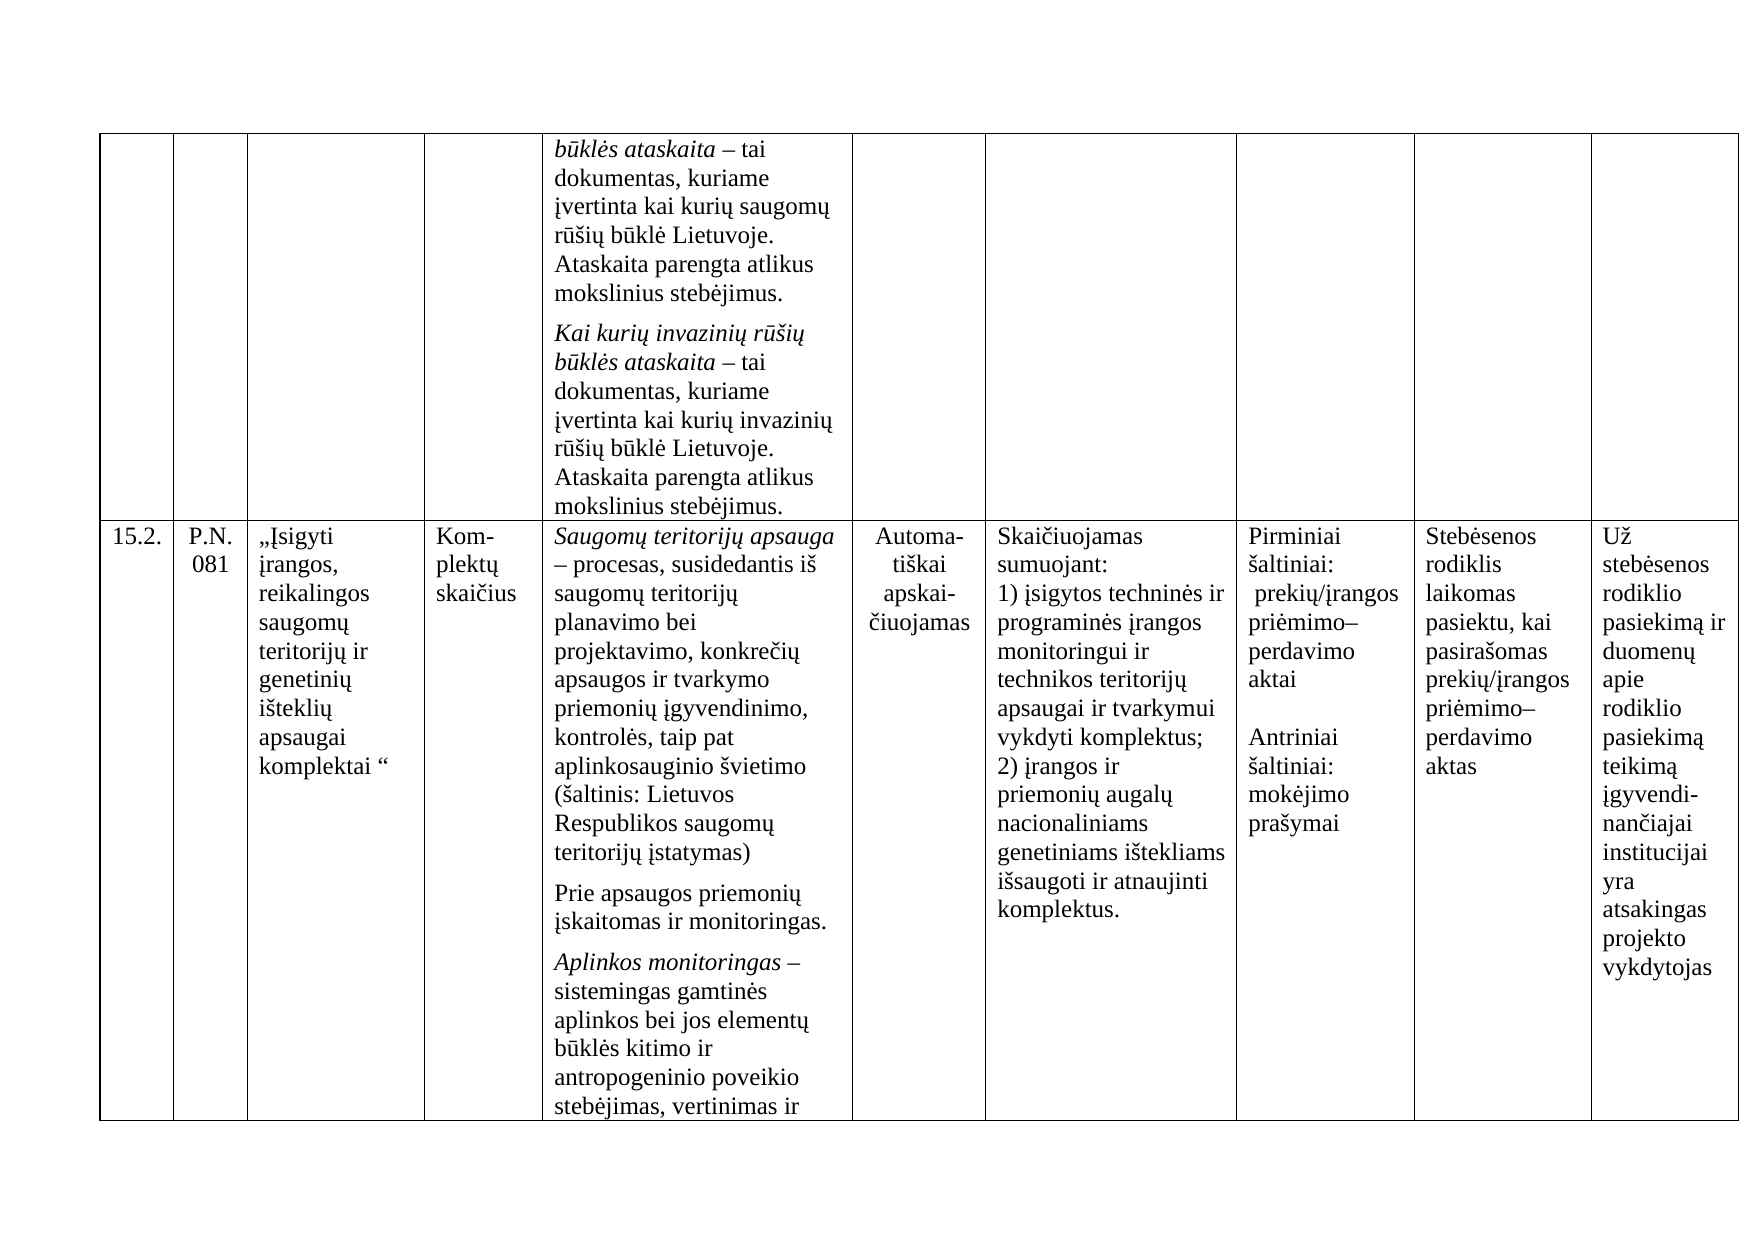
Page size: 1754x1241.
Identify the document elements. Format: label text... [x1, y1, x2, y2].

table_cell [174, 134, 247, 520]
table_cell [986, 134, 1236, 520]
table_cell 15.2. [101, 521, 173, 1120]
table_cell P.N.081 [174, 521, 247, 1120]
table_cell Stebėsenos rodiklis laikomas pasiektu, kai pasirašomas prekių/įrangos priėmimo–perdavimo aktas [1415, 521, 1591, 1120]
table_cell „Įsigyti įrangos, reikalingos saugomų teritorijų ir genetinių išteklių apsaugai komplektai “ [248, 521, 424, 1120]
table_cell [101, 134, 173, 520]
table_cell [425, 134, 542, 520]
table_cell [1592, 134, 1738, 520]
table_cell Už stebėsenos rodiklio pasiekimą ir duomenų apie rodiklio pasiekimą teikimą įgyvendi-nančiajai institucijai yra atsakingas projekto vykdytojas [1592, 521, 1738, 1120]
table_cell būklės ataskaita – tai dokumentas, kuriame įvertinta kai kurių saugomų rūšių būklė Lietuvoje. Ataskaita parengta atlikus mokslinius stebėjimus. Kai kurių invazinių rūšių būklės ataskaita – tai dokumentas, kuriame įvertinta kai kurių invazinių rūšių būklė Lietuvoje. Ataskaita parengta atlikus mokslinius stebėjimus. [543, 134, 852, 520]
table_cell Skaičiuojamas sumuojant: 1) įsigytos techninės ir programinės įrangos monitoringui ir technikos teritorijų apsaugai ir tvarkymui vykdyti komplektus; 2) įrangos ir priemonių augalų nacionaliniams genetiniams ištekliams išsaugoti ir atnaujinti komplektus. [986, 521, 1236, 1120]
table_cell [1415, 134, 1591, 520]
table_cell Automa-tiškai apskai-čiuojamas [853, 521, 985, 1120]
table_cell [853, 134, 985, 520]
table_cell [1237, 134, 1414, 520]
table_cell Saugomų teritorijų apsauga – procesas, susidedantis iš saugomų teritorijų planavimo bei projektavimo, konkrečių apsaugos ir tvarkymo priemonių įgyvendinimo, kontrolės, taip pat aplinkosauginio švietimo (šaltinis: Lietuvos Respublikos saugomų teritorijų įstatymas) Prie apsaugos priemonių įskaitomas ir monitoringas. Aplinkos monitoringas – sistemingas gamtinės aplinkos bei jos elementų būklės kitimo ir antropogeninio poveikio stebėjimas, vertinimas ir [543, 521, 852, 1120]
table_cell [248, 134, 424, 520]
table_cell Pirminiai šaltiniai: prekių/įrangos priėmimo–perdavimo aktai Antriniai šaltiniai: mokėjimo prašymai [1237, 521, 1414, 1120]
table_cell Kom-plektų skaičius [425, 521, 542, 1120]
